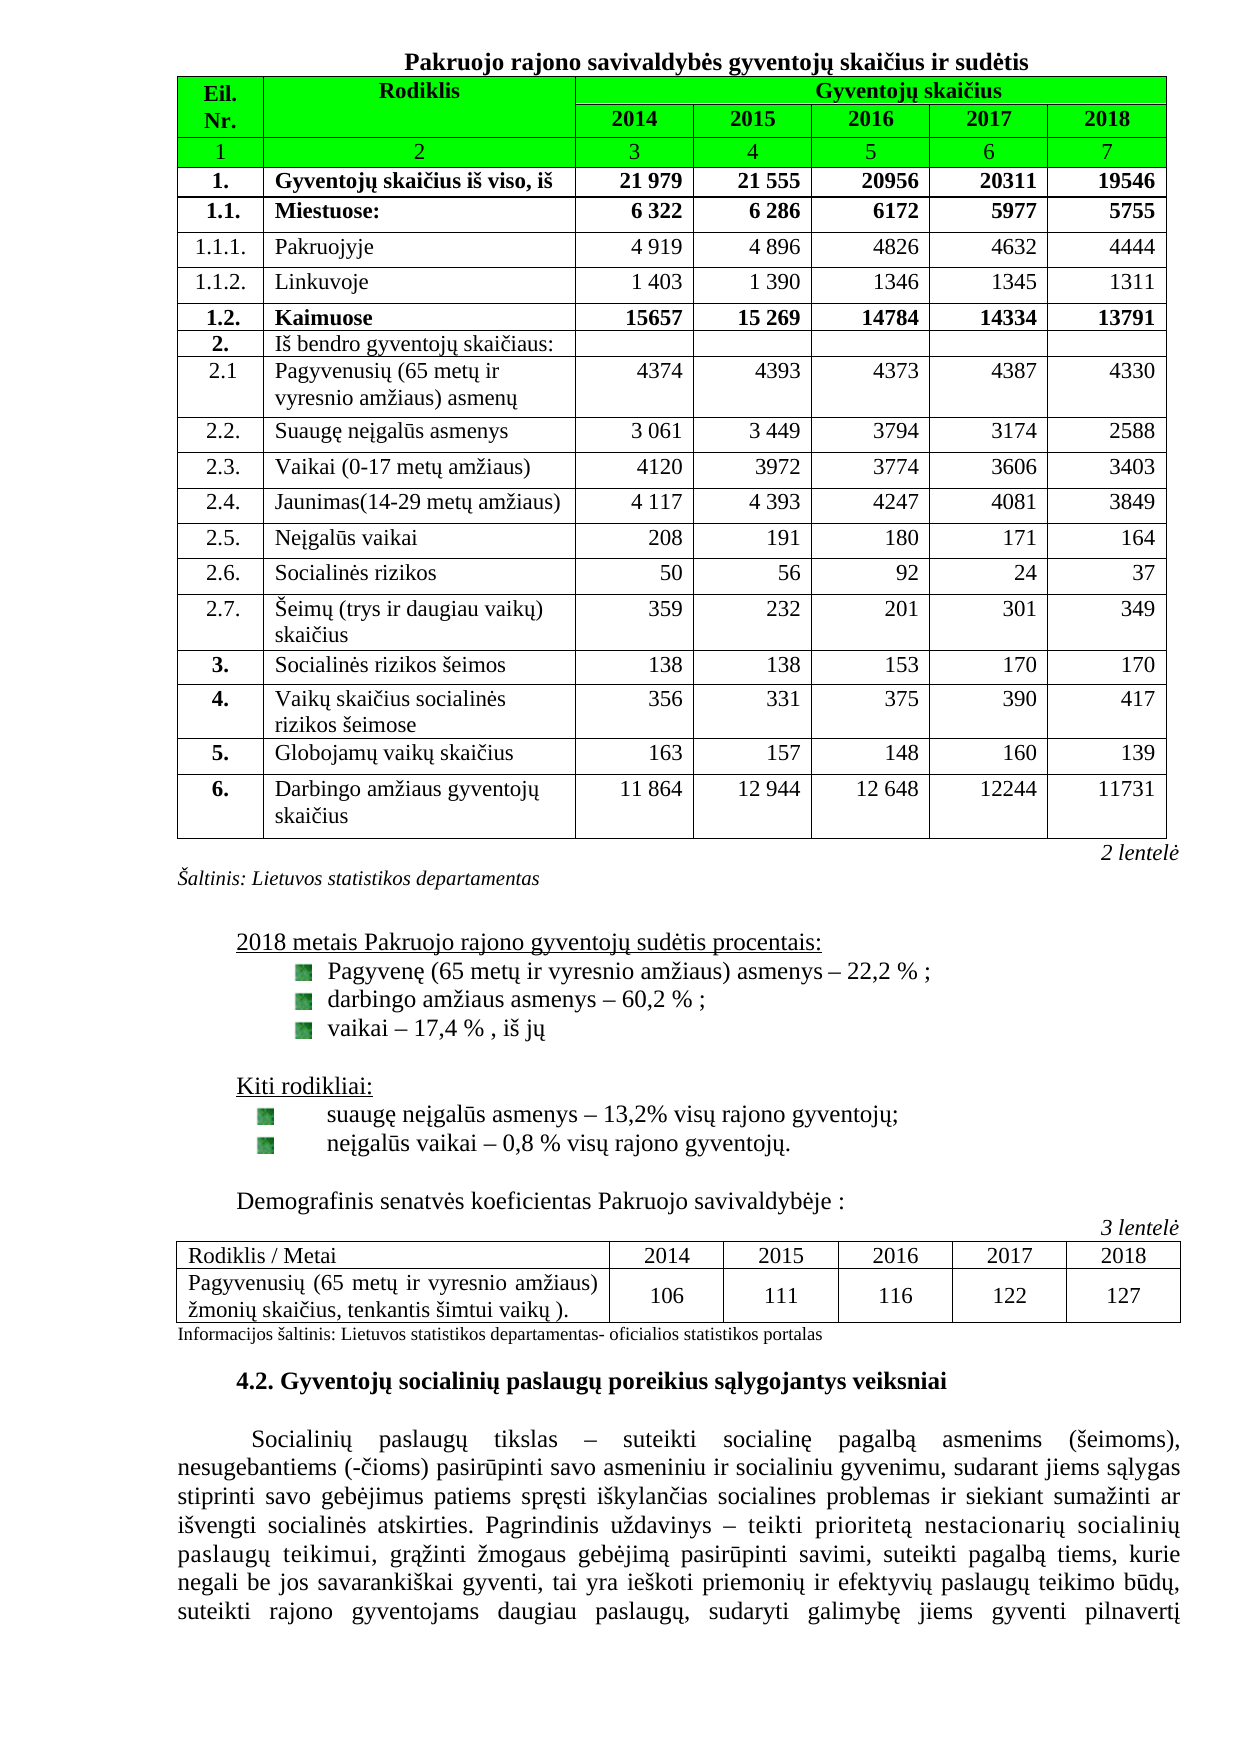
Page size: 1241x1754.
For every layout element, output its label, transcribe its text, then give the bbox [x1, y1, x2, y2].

text 4.2. Gyventojų socialinių paslaugų poreikius sąlygojantys veiksniai [177, 1366, 1181, 1395]
table_cell 2. [178, 331, 263, 356]
table_cell 111 [724, 1269, 838, 1322]
table_cell 3972 [694, 453, 811, 487]
table_cell 4081 [930, 489, 1047, 523]
table_cell Iš bendro gyventojų skaičiaus: [264, 331, 575, 356]
table_cell 208 [576, 524, 693, 558]
table_cell 6 [930, 138, 1047, 167]
table_cell 4826 [812, 233, 929, 267]
table_cell 139 [1048, 739, 1166, 774]
table_cell 6172 [812, 198, 929, 232]
table_cell 15 269 [694, 304, 811, 329]
table_cell 171 [930, 524, 1047, 558]
table_cell Jaunimas(14-29 metų amžiaus) [264, 489, 575, 523]
table_cell 122 [953, 1269, 1066, 1322]
table_cell 6. [178, 775, 263, 838]
table_cell 4 [694, 138, 811, 167]
table_cell Neįgalūs vaikai [264, 524, 575, 558]
table_cell 3794 [812, 418, 929, 452]
table_cell 1346 [812, 268, 929, 303]
table_cell 2588 [1048, 418, 1166, 452]
table_header 2018 [1067, 1242, 1180, 1268]
table_header 2016 [839, 1242, 952, 1268]
table_cell Darbingo amžiaus gyventojų skaičius [264, 775, 575, 838]
table_cell 170 [930, 651, 1047, 684]
table_cell 2017 [930, 105, 1047, 137]
table_cell 2014 [576, 105, 693, 137]
table_cell 21 979 [576, 168, 693, 196]
table_cell 6 286 [694, 198, 811, 232]
table_cell Miestuose: [264, 198, 575, 232]
table_cell 12 648 [812, 775, 929, 838]
table_cell 2.5. [178, 524, 263, 558]
table_cell 4 896 [694, 233, 811, 267]
table_cell Pagyvenusių (65 metų ir vyresnio amžiaus) žmonių skaičius, tenkantis šimtui vaikų ). [177, 1269, 609, 1322]
table_cell 19546 [1048, 168, 1166, 196]
table_cell 4 919 [576, 233, 693, 267]
table_cell 5. [178, 739, 263, 774]
table_cell 1345 [930, 268, 1047, 303]
table_cell 12244 [930, 775, 1047, 838]
table_cell 160 [930, 739, 1047, 774]
table_cell 3 449 [694, 418, 811, 452]
table_cell 180 [812, 524, 929, 558]
table_cell 390 [930, 685, 1047, 738]
table_cell 11731 [1048, 775, 1166, 838]
table_cell 50 [576, 559, 693, 594]
table_cell 2.2. [178, 418, 263, 452]
table_cell 3849 [1048, 489, 1166, 523]
table_cell 3 [576, 138, 693, 167]
table_cell Pagyvenusių (65 metų ir vyresnio amžiaus) asmenų [264, 357, 575, 417]
table_cell Pakruojyje [264, 233, 575, 267]
table_cell 4632 [930, 233, 1047, 267]
list vaikai – 17,4 % , iš jų [290, 1013, 1181, 1042]
table_cell 356 [576, 685, 693, 738]
table_cell 138 [576, 651, 693, 684]
table_cell [812, 331, 929, 356]
list Kiti rodikliai: [236, 1071, 1181, 1099]
table_cell 2.6. [178, 559, 263, 594]
table_cell 15657 [576, 304, 693, 329]
table_cell 4 393 [694, 489, 811, 523]
table_cell 1.2. [178, 304, 263, 329]
table_cell 116 [839, 1269, 952, 1322]
table_cell 4330 [1048, 357, 1166, 417]
list Pagyvenę (65 metų ir vyresnio amžiaus) asmenys – 22,2 % ; [290, 956, 1181, 984]
table_cell 331 [694, 685, 811, 738]
table_cell 359 [576, 595, 693, 650]
table_cell 148 [812, 739, 929, 774]
table_cell 153 [812, 651, 929, 684]
table_cell 2018 [1048, 105, 1166, 137]
table_cell Globojamų vaikų skaičius [264, 739, 575, 774]
table_cell 21 555 [694, 168, 811, 196]
table_cell 3. [178, 651, 263, 684]
table_cell Socialinės rizikos šeimos [264, 651, 575, 684]
table_cell 1 [178, 138, 263, 167]
table_cell 1.1.2. [178, 268, 263, 303]
table_cell 106 [610, 1269, 723, 1322]
table_cell 3774 [812, 453, 929, 487]
table_cell 1.1.1. [178, 233, 263, 267]
table_cell 1 403 [576, 268, 693, 303]
text Socialinių paslaugų tikslas – suteikti socialinę pagalbą asmenims (šeimoms), nesugebantiems (-čioms) pasirūpinti savo asmeniniu ir socialiniu gyvenimu, sudarant jiems sąlygas stiprinti savo gebėjimus patiems spręsti iškylančias socialines problemas ir siekiant sumažinti ar išvengti socialinės atskirties. Pagrindinis uždavinys – teikti prioritetą nestacionarių socialinių paslaugų teikimui, grąžinti žmogaus gebėjimą pasirūpinti savimi, suteikti pagalbą tiems, kurie negali be jos savarankiškai gyventi, tai yra ieškoti priemonių ir efektyvių paslaugų teikimo būdų, suteikti rajono gyventojams daugiau paslaugų, sudaryti galimybę jiems gyventi pilnavertį [177, 1424, 1181, 1625]
table_cell 14334 [930, 304, 1047, 329]
table_cell 2.7. [178, 595, 263, 650]
table_header Eil. Nr. [178, 77, 263, 137]
table_cell 2015 [694, 105, 811, 137]
table_cell [1048, 331, 1166, 356]
table_cell 1. [178, 168, 263, 196]
table_cell 1311 [1048, 268, 1166, 303]
table_cell 14784 [812, 304, 929, 329]
table_cell 20311 [930, 168, 1047, 196]
table_cell 2.1 [178, 357, 263, 417]
table_header [1048, 77, 1166, 103]
table_cell 191 [694, 524, 811, 558]
table_cell 4444 [1048, 233, 1166, 267]
table_cell Suaugę neįgalūs asmenys [264, 418, 575, 452]
table_cell 12 944 [694, 775, 811, 838]
table_cell 349 [1048, 595, 1166, 650]
text 2 lentelė [717, 839, 1181, 865]
table_cell 164 [1048, 524, 1166, 558]
table_header 2017 [953, 1242, 1066, 1268]
table_cell [576, 331, 693, 356]
text Informacijos šaltinis: Lietuvos statistikos departamentas- oficialios statistikos portalas [177, 1323, 1181, 1344]
table_cell 4387 [930, 357, 1047, 417]
table_cell Kaimuose [264, 304, 575, 329]
table_cell 1.1. [178, 198, 263, 232]
table_cell 4247 [812, 489, 929, 523]
text 2018 metais Pakruojo rajono gyventojų sudėtis procentais: [177, 927, 1181, 956]
table_cell 232 [694, 595, 811, 650]
table_cell 56 [694, 559, 811, 594]
table_cell 2.4. 43. [178, 489, 263, 523]
table_header 2015 [724, 1242, 838, 1268]
table_cell Linkuvoje [264, 268, 575, 303]
table_cell 3174 [930, 418, 1047, 452]
table_cell 138 [694, 651, 811, 684]
table_cell 3403 [1048, 453, 1166, 487]
table_cell 2016 [812, 105, 929, 137]
table_cell Vaikų skaičius socialinės rizikos šeimose [264, 685, 575, 738]
table_header Gyventojų skaičius [576, 77, 1048, 103]
list Pakruojo rajono savivaldybės gyventojų skaičius ir sudėtis [252, 47, 1181, 76]
list darbingo amžiaus asmenys – 60,2 % ; [290, 984, 1181, 1013]
table_cell 375 [812, 685, 929, 738]
table_cell Šeimų (trys ir daugiau vaikų) skaičius [264, 595, 575, 650]
table_cell Vaikai (0-17 metų amžiaus) [264, 453, 575, 487]
table_cell 2.3. [178, 453, 263, 487]
text Šaltinis: Lietuvos statistikos departamentas [177, 865, 1181, 889]
table_cell 20956 [812, 168, 929, 196]
table_cell 5755 [1048, 198, 1166, 232]
table_cell 37 [1048, 559, 1166, 594]
table_cell 4393 [694, 357, 811, 417]
list 3 lentelė [177, 1214, 1181, 1241]
table_cell 7 [1048, 138, 1166, 167]
table_cell 6 322 [576, 198, 693, 232]
table_cell 4120 [576, 453, 693, 487]
table_header Rodiklis / Metai [177, 1242, 609, 1268]
table_cell 4373 [812, 357, 929, 417]
table_cell 4. [178, 685, 263, 738]
table_cell 11 864 [576, 775, 693, 838]
table_cell 127 [1067, 1269, 1180, 1322]
table_cell 13791 [1048, 304, 1166, 329]
list Demografinis senatvės koeficientas Pakruojo savivaldybėje : [236, 1186, 1181, 1214]
list suaugę neįgalūs asmenys – 13,2% visų rajono gyventojų; [252, 1099, 1181, 1128]
table_cell 301 [930, 595, 1047, 650]
table_cell 201 [812, 595, 929, 650]
list neįgalūs vaikai – 0,8 % visų rajono gyventojų. [252, 1128, 1181, 1157]
table_cell 92 [812, 559, 929, 594]
table_cell 417 [1048, 685, 1166, 738]
table_cell Gyventojų skaičius iš viso, iš jų: [264, 168, 575, 196]
table_cell 4374 [576, 357, 693, 417]
table_cell Socialinės rizikos vaaaavvvvvvvvvvvvvvvvvvvaikaivaikai [264, 559, 575, 594]
table_cell 4 117 [576, 489, 693, 523]
table_cell 24 [930, 559, 1047, 594]
table_cell 3 061 [576, 418, 693, 452]
table_cell 5977 [930, 198, 1047, 232]
table_cell [930, 331, 1047, 356]
table_cell 163 [576, 739, 693, 774]
table_cell 157 [694, 739, 811, 774]
table_cell [694, 331, 811, 356]
table_cell 2 [264, 138, 575, 167]
table_cell 1 390 [694, 268, 811, 303]
table_header Rodiklis [264, 77, 575, 137]
table_cell 170 [1048, 651, 1166, 684]
table_cell 5 [812, 138, 929, 167]
table_cell 3606 [930, 453, 1047, 487]
table_header 2014 [610, 1242, 723, 1268]
